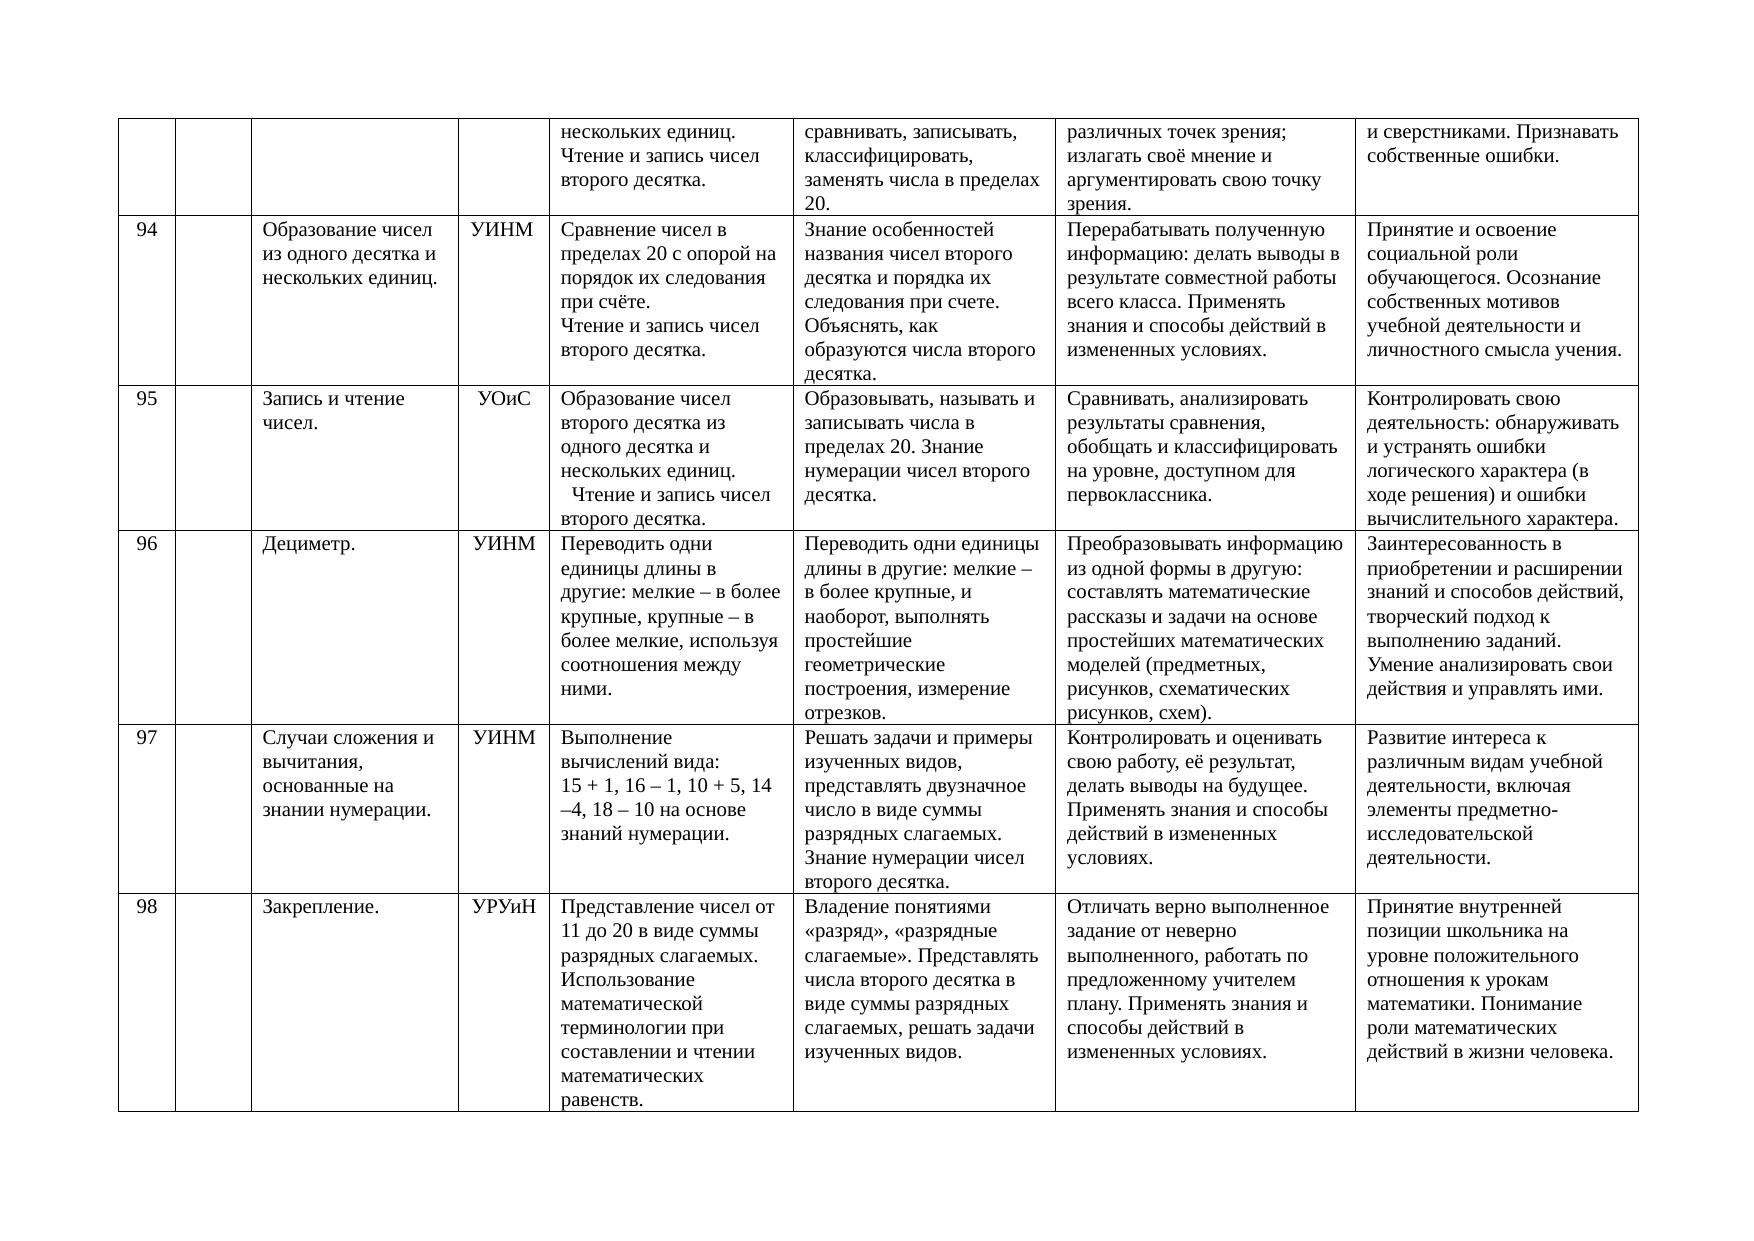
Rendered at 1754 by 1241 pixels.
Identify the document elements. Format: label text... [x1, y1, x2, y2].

table_cell УИНМ [459, 216, 549, 385]
table_cell различных точек зрения; излагать своё мнение и аргументировать свою точку зрения. [1056, 119, 1355, 215]
table_cell [176, 216, 251, 385]
table_cell Выполнение вычислений вида: 15 + 1, 16 – 1, 10 + 5, 14 –4, 18 – 10 на основе знаний нумерации. [550, 725, 793, 893]
table_cell Случаи сложения и вычитания, основанные на знании нумерации. [252, 725, 458, 893]
table_cell Закрепление. [252, 894, 458, 1111]
table_cell 96 [119, 531, 175, 724]
table_cell [176, 119, 251, 215]
table_cell Образовывать, называть и записывать числа в пределах 20. Знание нумерации чисел второго десятка. [794, 386, 1055, 530]
table_cell Представление чисел от 11 до 20 в виде суммы разрядных слагаемых. Использование математической терминологии при составлении и чтении математических равенств. [550, 894, 793, 1111]
table_cell УРУиН [459, 894, 549, 1111]
table_cell Образование чисел второго десятка из одного десятка и нескольких единиц. Чтение и запись чисел второго десятка. [550, 386, 793, 530]
table_cell Сравнение чисел в пределах 20 с опорой на порядок их следования при счёте. Чтение и запись чисел второго десятка. [550, 216, 793, 385]
table_cell [176, 386, 251, 530]
table_cell Решать задачи и примеры изученных видов, представлять двузначное число в виде суммы разрядных слагаемых. Знание нумерации чисел второго десятка. [794, 725, 1055, 893]
table_cell [176, 531, 251, 724]
table_cell Дециметр. [252, 531, 458, 724]
table_cell УОиС [459, 386, 549, 530]
table_cell Перерабатывать полученную информацию: делать выводы в результате совместной работы всего класса. Применять знания и способы действий в измененных условиях. [1056, 216, 1355, 385]
table_cell Отличать верно выполненное задание от неверно выполненного, работать по предложенному учителем плану. Применять знания и способы действий в измененных условиях. [1056, 894, 1355, 1111]
table_cell Принятие и освоение социальной роли обучающегося. Осознание собственных мотивов учебной деятельности и личностного смысла учения. [1356, 216, 1638, 385]
table_cell Развитие интереса к различным видам учебной деятельности, включая элементы предметно-исследовательской деятельности. [1356, 725, 1638, 893]
table_cell и сверстниками. Признавать собственные ошибки. [1356, 119, 1638, 215]
table_cell УИНМ [459, 725, 549, 893]
table_cell [252, 119, 458, 215]
table_cell [459, 119, 549, 215]
table_cell Преобразовывать информацию из одной формы в другую: составлять математические рассказы и задачи на основе простейших математических моделей (предметных, рисунков, схематических рисунков, схем). [1056, 531, 1355, 724]
table_cell [176, 894, 251, 1111]
table_cell Сравнивать, анализировать результаты сравнения, обобщать и классифицировать на уровне, доступном для первоклассника. [1056, 386, 1355, 530]
table_cell 94 [119, 216, 175, 385]
table_cell Владение понятиями «разряд», «разрядные слагаемые». Представлять числа второго десятка в виде суммы разрядных слагаемых, решать задачи изученных видов. [794, 894, 1055, 1111]
table_cell 95 [119, 386, 175, 530]
table_cell Контролировать и оценивать свою работу, её результат, делать выводы на будущее. Применять знания и способы действий в измененных условиях. [1056, 725, 1355, 893]
table_cell Контролировать свою деятельность: обнаруживать и устранять ошибки логического характера (в ходе решения) и ошибки вычислительного характера. [1356, 386, 1638, 530]
table_cell УИНМ [459, 531, 549, 724]
table_cell Запись и чтение чисел. [252, 386, 458, 530]
table_cell Заинтересованность в приобретении и расширении знаний и способов действий, творческий подход к выполнению заданий. Умение анализировать свои действия и управлять ими. [1356, 531, 1638, 724]
table_cell нескольких единиц. Чтение и запись чисел второго десятка. [550, 119, 793, 215]
table_cell [119, 119, 175, 215]
table_cell Переводить одни единицы длины в другие: мелкие – в более крупные, и наоборот, выполнять простейшие геометрические построения, измерение отрезков. [794, 531, 1055, 724]
table_cell Переводить одни единицы длины в другие: мелкие – в более крупные, крупные – в более мелкие, используя соотношения между ними. [550, 531, 793, 724]
table_cell сравнивать, записывать, классифицировать, заменять числа в пределах 20. [794, 119, 1055, 215]
table_cell 97 [119, 725, 175, 893]
table_cell [176, 725, 251, 893]
table_cell 98 [119, 894, 175, 1111]
table_cell Принятие внутренней позиции школьника на уровне положительного отношения к урокам математики. Понимание роли математических действий в жизни человека. [1356, 894, 1638, 1111]
table_cell Знание особенностей названия чисел второго десятка и порядка их следования при счете. Объяснять, как образуются числа второго десятка. [794, 216, 1055, 385]
table_cell Образование чисел из одного десятка и нескольких единиц. [252, 216, 458, 385]
